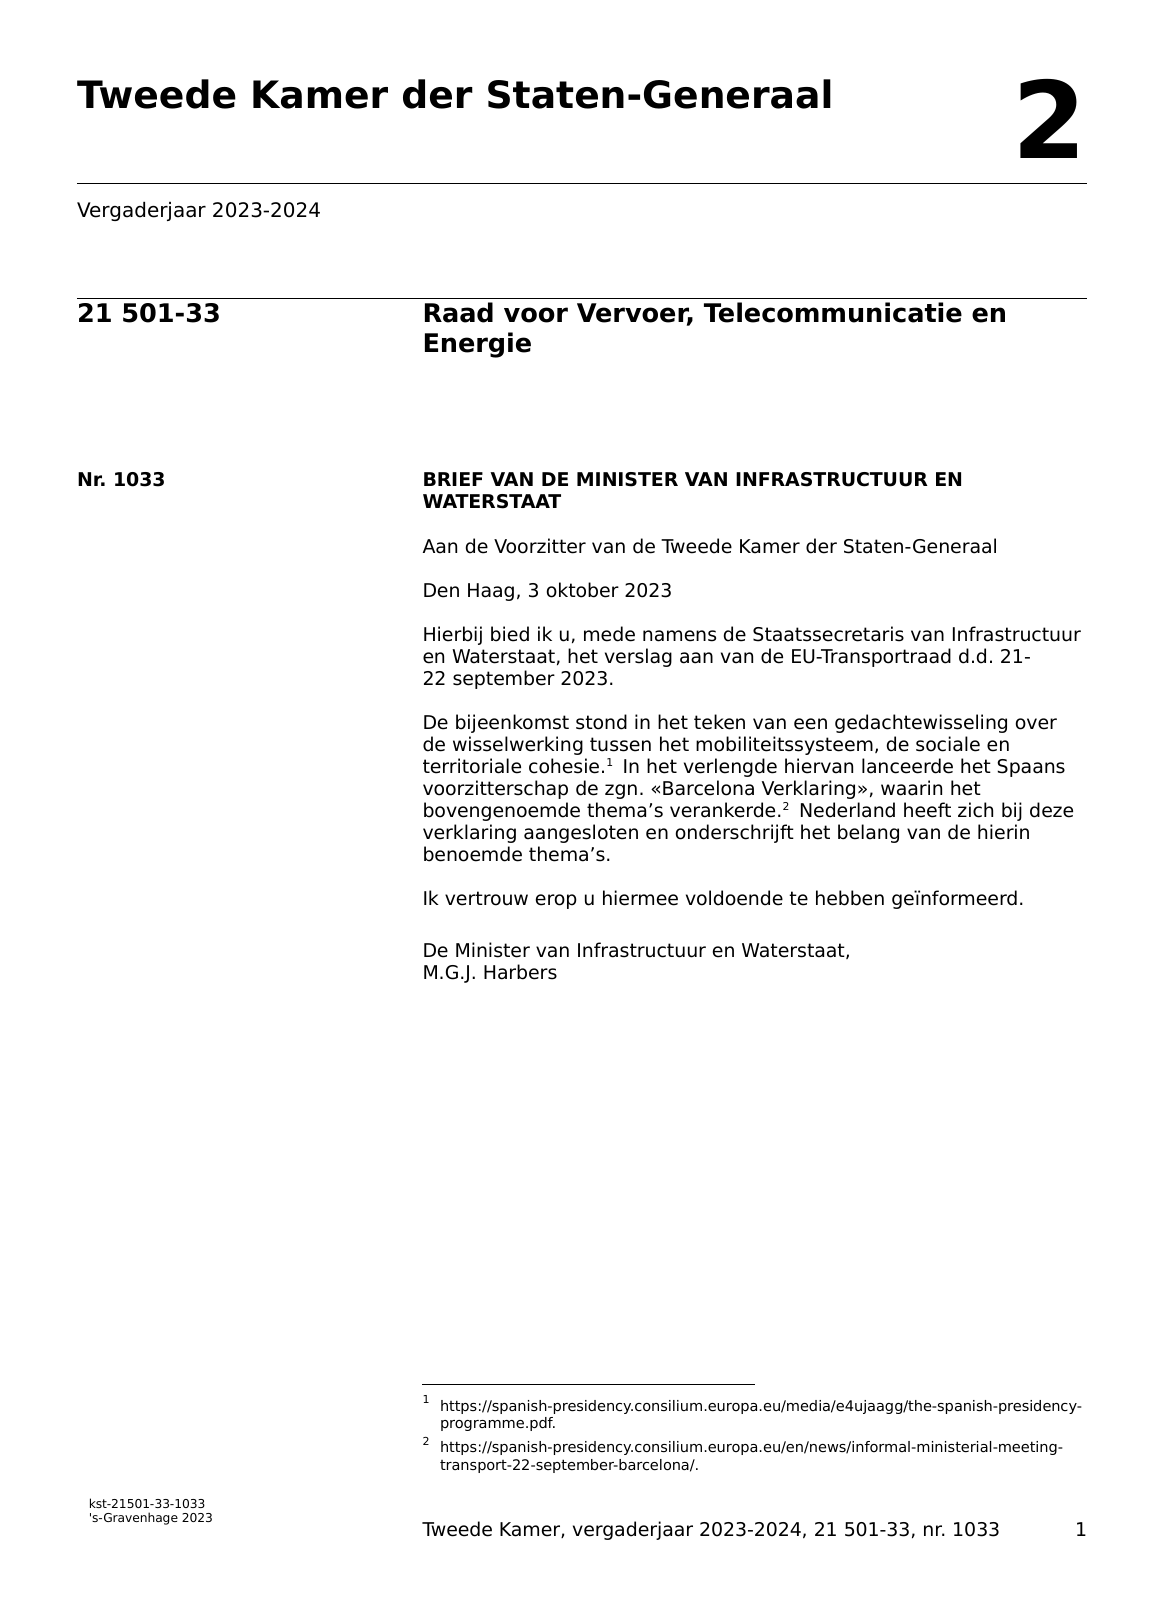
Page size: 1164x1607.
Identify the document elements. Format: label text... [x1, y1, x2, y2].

text Aan de Voorzitter van de Tweede Kamer der Staten-Generaal [422, 536, 1087, 557]
text https://spanish-presidency.consilium.europa.eu/en/news/informal-ministerial-meeting-transport-22-september-barcelona/. [422, 1435, 1087, 1474]
text De Minister van Infrastructuur en Waterstaat, M.G.J. Harbers [422, 940, 1087, 984]
table_header 2 [886, 59, 1087, 183]
text Hierbij bied ik u, mede namens de Staatssecretaris van Infrastructuur en Waterstaat, het verslag aan van de EU-Transportraad d.d. 21-22 september 2023. [422, 624, 1087, 690]
subtitle 21 501-33 Raad voor Vervoer, Telecommunicatie en Energie [77, 299, 1087, 358]
text https://spanish-presidency.consilium.europa.eu/media/e4ujaagg/the-spanish-presidency-programme.pdf. [422, 1393, 1087, 1432]
subtitle Nr. 1033 BRIEF VAN DE MINISTER VAN INFRASTRUCTUUR EN WATERSTAAT [77, 469, 1087, 513]
text kst-21501-33-1033 [88, 1497, 323, 1511]
text Ik vertrouw erop u hiermee voldoende te hebben geïnformeerd. [422, 888, 1087, 910]
text 's-Gravenhage 2023 [88, 1511, 323, 1525]
text De bijeenkomst stond in het teken van een gedachtewisseling over de wisselwerking tussen het mobiliteitssysteem, de sociale en territoriale cohesie. In het verlengde hiervan lanceerde het Spaans voorzitterschap de zgn. «Barcelona Verklaring», waarin het bovengenoemde thema’s verankerde. Nederland heeft zich bij deze verklaring aangesloten en onderschrijft het belang van de hierin benoemde thema’s. [422, 712, 1087, 866]
table_header Tweede Kamer der Staten-Generaal [77, 59, 886, 183]
text Den Haag, 3 oktober 2023 [422, 580, 1087, 602]
table_cell Vergaderjaar 2023-2024 [77, 184, 1087, 298]
